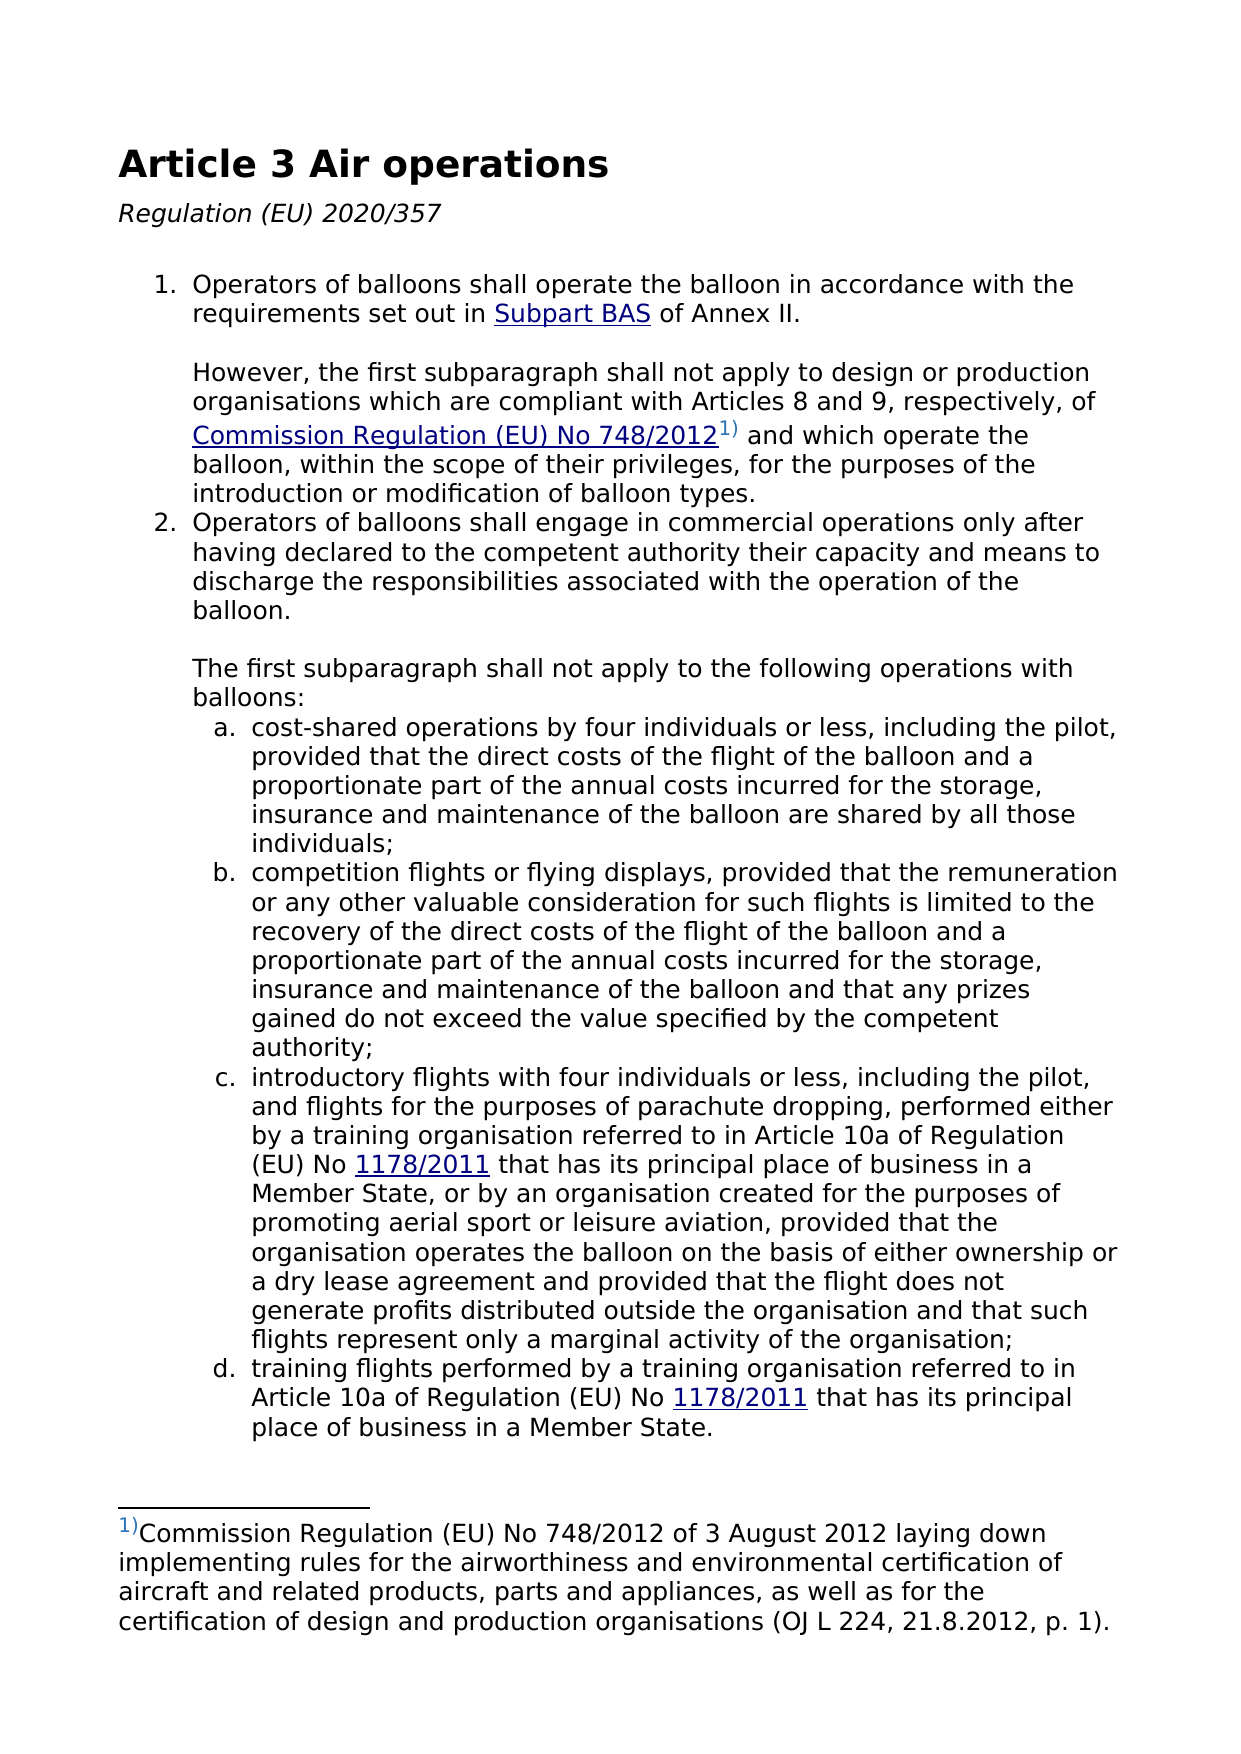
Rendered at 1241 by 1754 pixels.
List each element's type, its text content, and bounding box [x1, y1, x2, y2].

text Regulation (EU) 2020/357 [118, 199, 1122, 228]
list introductory flights with four individuals or less, including the pilot, and flights for the purposes of parachute dropping, performed either by a training organisation referred to in Article 10a of Regulation (EU) No 1178/2011 that has its principal place of business in a Member State, or by an organisation created for the purposes of promoting aerial sport or leisure aviation, provided that the organisation operates the balloon on the basis of either ownership or a dry lease agreement and provided that the flight does not generate profits distributed outside the organisation and that such flights represent only a marginal activity of the organisation; [236, 1063, 1122, 1354]
list Commission Regulation (EU) No 748/2012 of 3 August 2012 laying down implementing rules for the airworthiness and environmental certification of aircraft and related products, parts and appliances, as well as for the certification of design and production organisations (OJ L 224, 21.8.2012, p. 1). [118, 1514, 1122, 1636]
list competition flights or flying displays, provided that the remuneration or any other valuable consideration for such flights is limited to the recovery of the direct costs of the flight of the balloon and a proportionate part of the annual costs incurred for the storage, insurance and maintenance of the balloon and that any prizes gained do not exceed the value specified by the competent authority; [236, 859, 1122, 1063]
list Operators of balloons shall engage in commercial operations only after having declared to the competent authority their capacity and means to discharge the responsibilities associated with the operation of the balloon. The first subparagraph shall not apply to the following operations with balloons: [177, 509, 1122, 713]
list training flights performed by a training organisation referred to in Article 10a of Regulation (EU) No 1178/2011 that has its principal place of business in a Member State. [236, 1354, 1122, 1442]
subtitle Article 3 Air operations [118, 143, 1122, 187]
list Operators of balloons shall operate the balloon in accordance with the requirements set out in Subpart BAS of Annex II. However, the first subparagraph shall not apply to design or production organisations which are compliant with Articles 8 and 9, respectively, of Commission Regulation (EU) No 748/2012 and which operate the balloon, within the scope of their privileges, for the purposes of the introduction or modification of balloon types. [177, 270, 1122, 509]
list cost-shared operations by four individuals or less, including the pilot, provided that the direct costs of the flight of the balloon and a proportionate part of the annual costs incurred for the storage, insurance and maintenance of the balloon are shared by all those individuals; [236, 713, 1122, 859]
